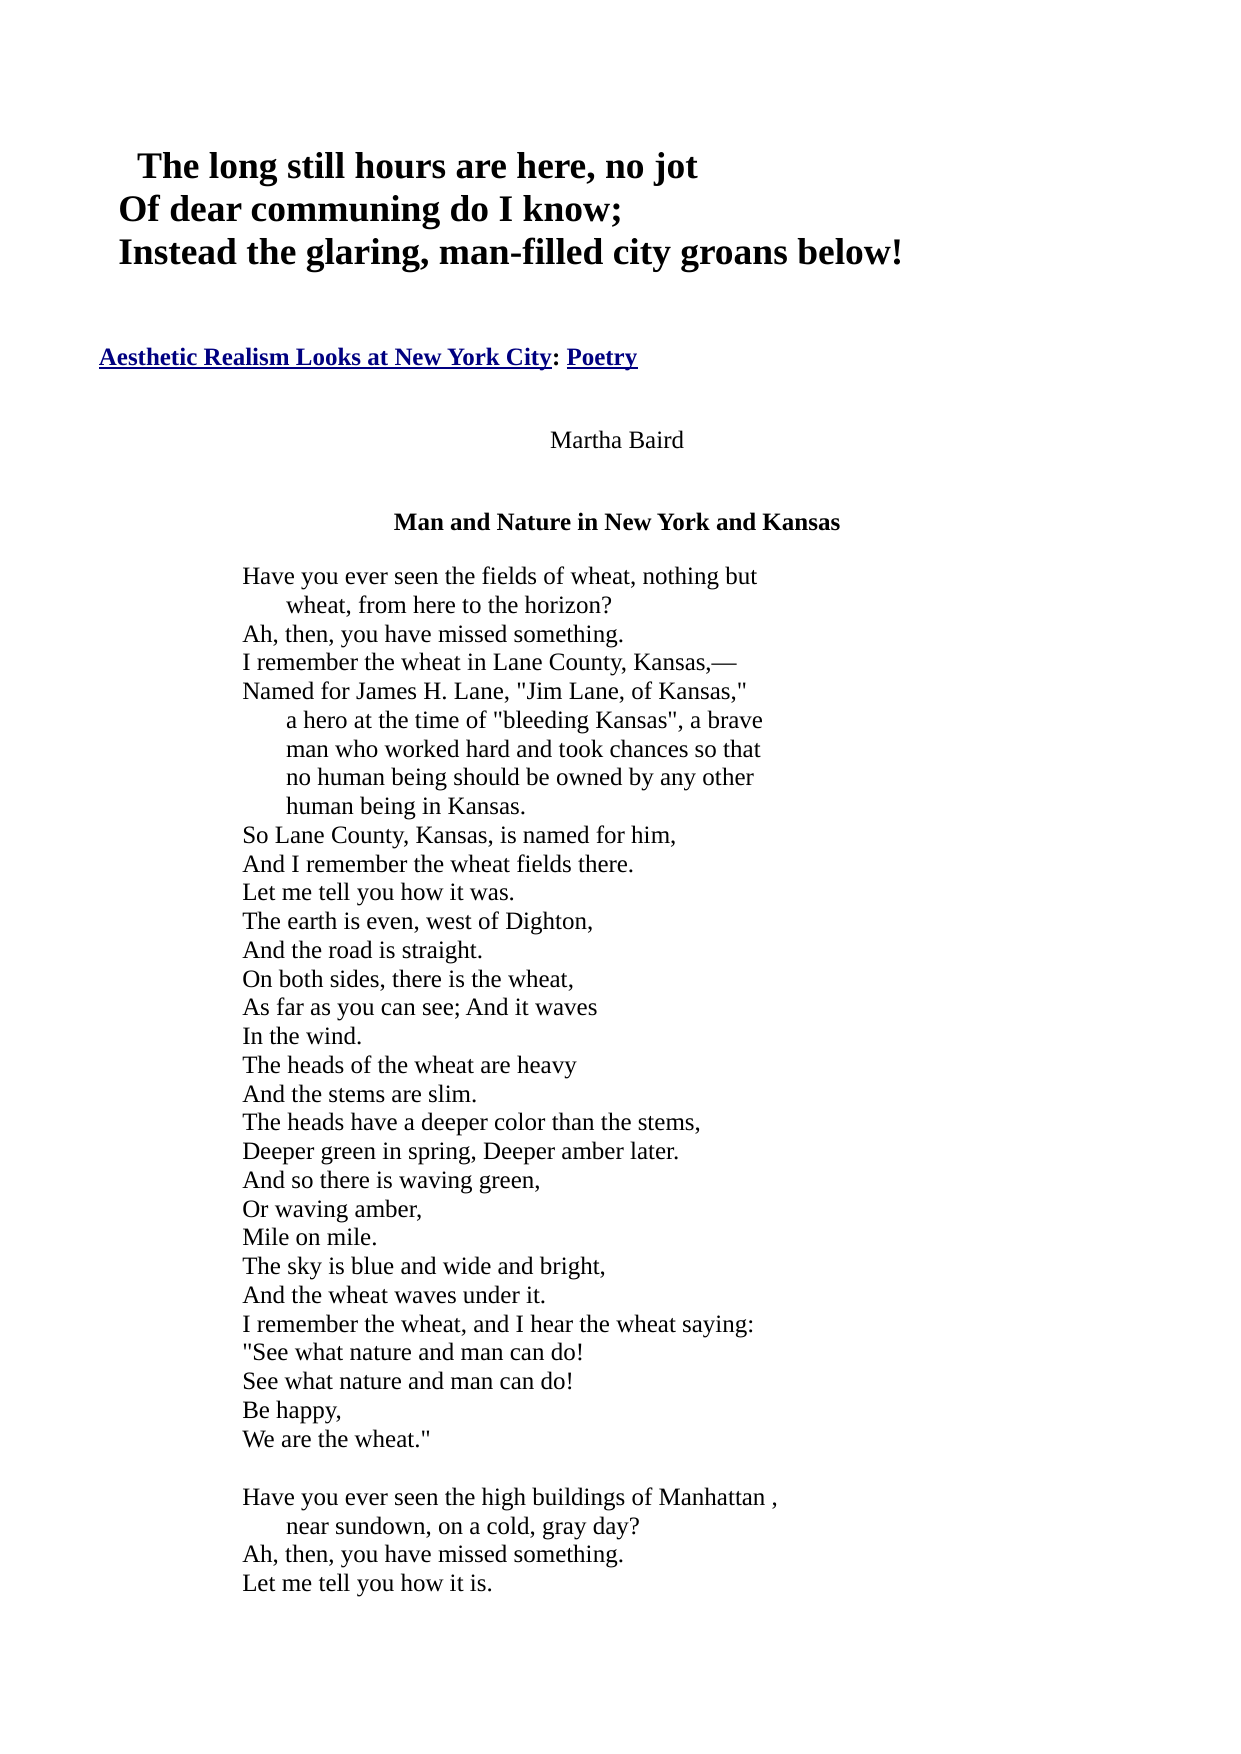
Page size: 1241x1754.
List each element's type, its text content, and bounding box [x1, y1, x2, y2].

text Man and Nature in New York and Kansas [118, 507, 1122, 536]
text Aesthetic Realism Looks at New York City: Poetry [99, 342, 1159, 371]
table_header Have you ever seen the fields of wheat, nothing but wheat, from here to the horizon? Ah, then, you have missed something. I remember the wheat in Lane County, Kansas,— Named for James H. Lane, "Jim Lane, of Kansas," a hero at the time of "bleeding Kansas", a brave man who worked hard and took chances so that no human being should be owned by any other human being in Kansas. So Lane County, Kansas, is named for him, And I remember the wheat fields there. Let me tell you how it was. The earth is even, west of Dighton, And the road is straight. On both sides, there is the wheat, As far as you can see; And it waves In the wind. The heads of the wheat are heavy And the stems are slim. The heads have a deeper color than the stems, Deeper green in spring, Deeper amber later. And so there is waving green, Or waving amber, Mile on mile. The sky is blue and wide and bright, And the wheat waves under it. I remember the wheat, and I hear the wheat saying: "See what nature and man can do! See what nature and man can do! Be happy, We are the wheat." Have you ever seen the high buildings of Manhattan , near sundown, on a cold, gray day? Ah, then, you have missed something. Let me tell you how it is. [230, 549, 1011, 1609]
text Martha Baird [118, 425, 1122, 454]
table_header The long still hours are here, no jot Of dear communing do I know; Instead the glaring, man-filled city groans below! [118, 118, 1122, 285]
